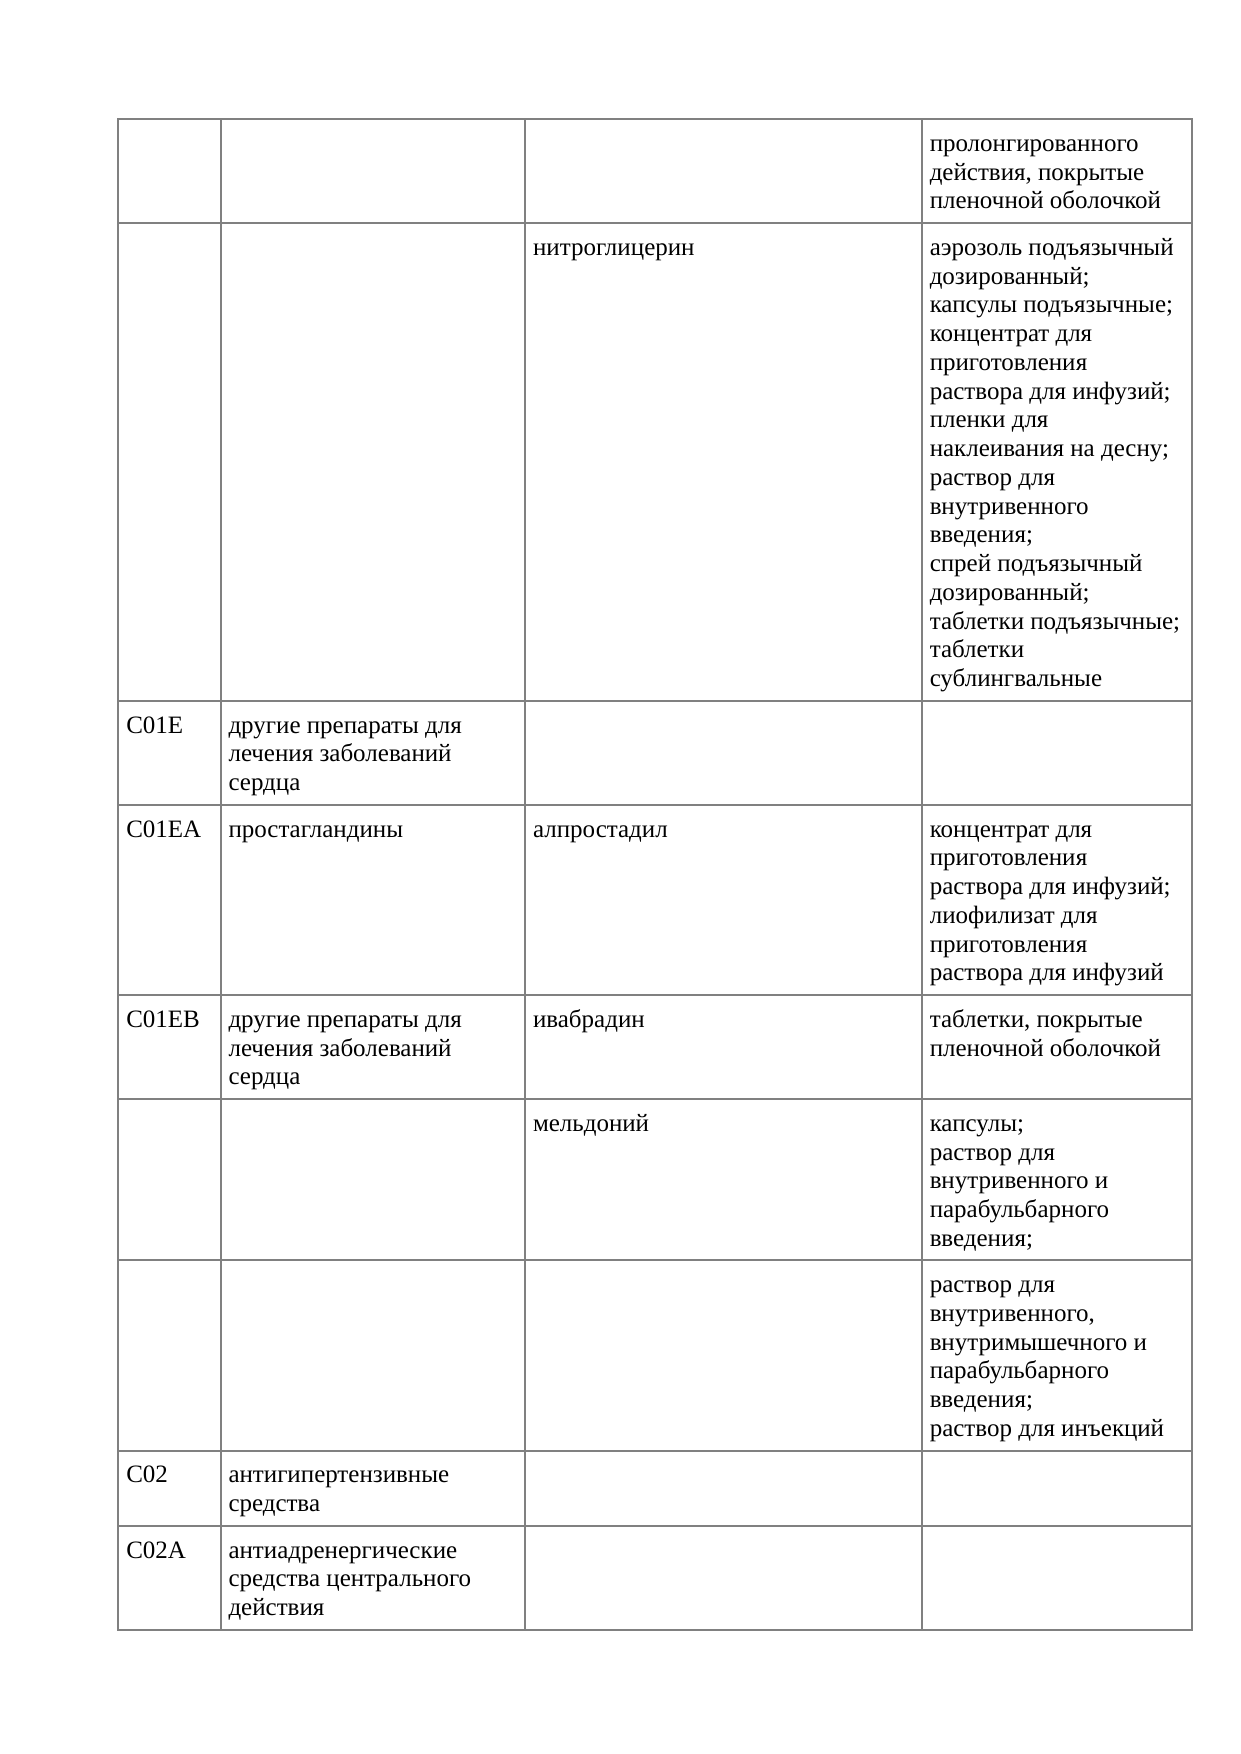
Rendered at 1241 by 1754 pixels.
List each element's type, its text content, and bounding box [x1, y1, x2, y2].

table_cell пролонгированного действия, покрытые пленочной оболочкой [923, 120, 1191, 222]
table_cell антиадренергические средства центрального действия [222, 1527, 524, 1629]
table_cell алпростадил [526, 806, 921, 994]
table_cell аэрозоль подъязычный дозированный; капсулы подъязычные; концентрат для приготовления раствора для инфузий; пленки для наклеивания на десну; раствор для внутривенного введения; спрей подъязычный дозированный; таблетки подъязычные; таблетки сублингвальные [923, 224, 1191, 700]
table_cell другие препараты для лечения заболеваний сердца [222, 702, 524, 804]
table_cell C01EB [119, 996, 220, 1098]
table_cell [526, 702, 921, 804]
table_cell капсулы; раствор для внутривенного и парабульбарного введения; [923, 1100, 1191, 1259]
table_cell концентрат для приготовления раствора для инфузий; лиофилизат для приготовления раствора для инфузий [923, 806, 1191, 994]
table_cell [222, 224, 524, 700]
table_cell [923, 1527, 1191, 1629]
table_cell другие препараты для лечения заболеваний сердца [222, 996, 524, 1098]
table_cell [923, 1452, 1191, 1525]
table_cell простагландины [222, 806, 524, 994]
table_cell [119, 224, 220, 700]
table_cell [526, 1452, 921, 1525]
table_cell C02 [119, 1452, 220, 1525]
table_cell [222, 120, 524, 222]
table_cell раствор для внутривенного, внутримышечного и парабульбарного введения; раствор для инъекций [923, 1261, 1191, 1449]
table_cell мельдоний [526, 1100, 921, 1259]
table_cell нитроглицерин [526, 224, 921, 700]
table_cell [119, 1261, 220, 1449]
table_cell [923, 702, 1191, 804]
table_cell [526, 1261, 921, 1449]
table_cell [526, 1527, 921, 1629]
table_cell таблетки, покрытые пленочной оболочкой [923, 996, 1191, 1098]
table_cell [119, 120, 220, 222]
table_cell C01EA [119, 806, 220, 994]
table_cell C01E [119, 702, 220, 804]
table_cell ивабрадин [526, 996, 921, 1098]
table_cell антигипертензивные средства [222, 1452, 524, 1525]
table_cell [526, 120, 921, 222]
table_cell C02A [119, 1527, 220, 1629]
table_cell [119, 1100, 220, 1259]
table_cell [222, 1100, 524, 1259]
table_cell [222, 1261, 524, 1449]
